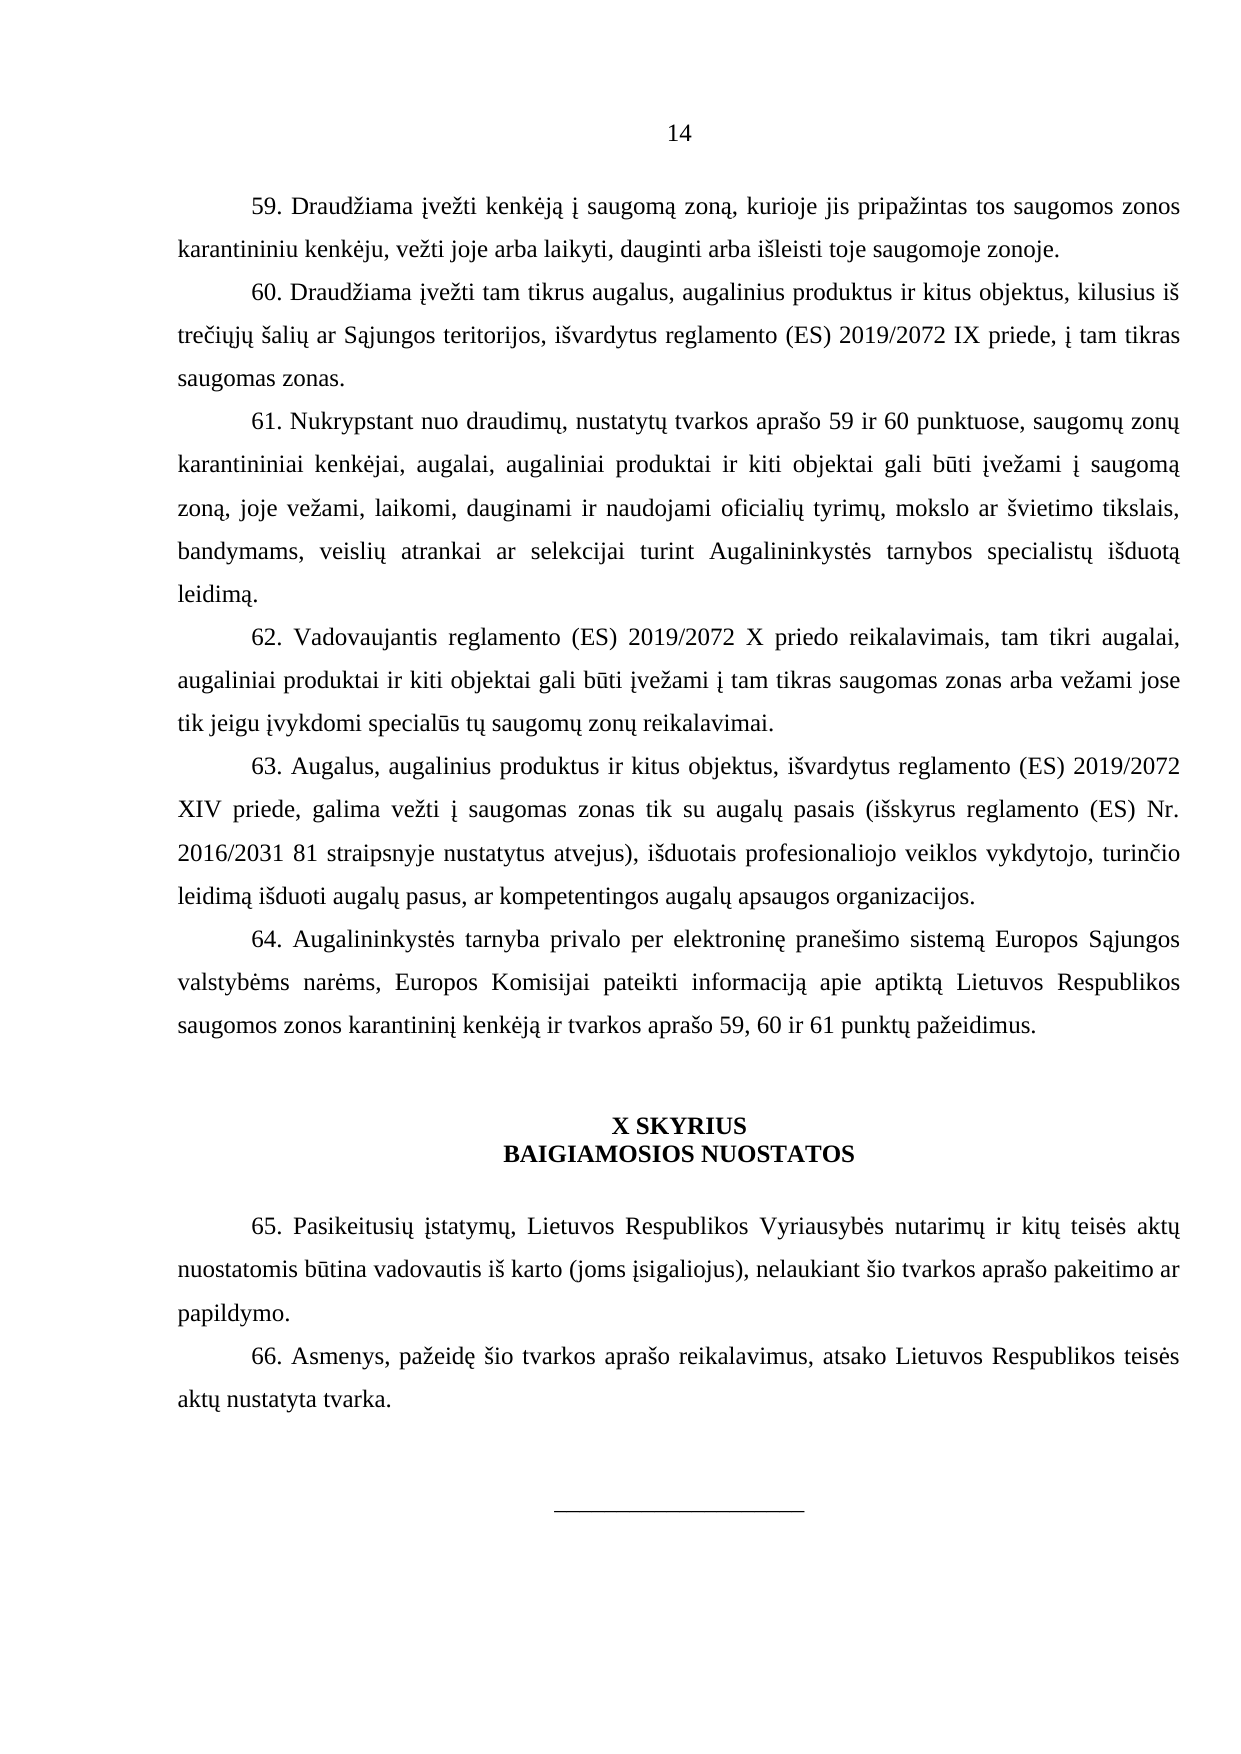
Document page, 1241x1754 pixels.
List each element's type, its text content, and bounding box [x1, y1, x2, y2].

text X SKYRIUS [177, 1111, 1181, 1139]
text 59. Draudžiama įvežti kenkėją į saugomą zoną, kurioje jis pripažintas tos saugomos zonos karantininiu kenkėju, vežti joje arba laikyti, dauginti arba išleisti toje saugomoje zonoje. [177, 191, 1181, 263]
text 61. Nukrypstant nuo draudimų, nustatytų tvarkos aprašo 59 ir 60 punktuose, saugomų zonų karantininiai kenkėjai, augalai, augaliniai produktai ir kiti objektai gali būti įvežami į saugomą zoną, joje vežami, laikomi, dauginami ir naudojami oficialių tyrimų, mokslo ar švietimo tikslais, bandymams, veislių atrankai ar selekcijai turint Augalininkystės tarnybos specialistų išduotą leidimą. [177, 406, 1181, 608]
text ____________________ [177, 1486, 1181, 1515]
text 64. Augalininkystės tarnyba privalo per elektroninę pranešimo sistemą Europos Sąjungos valstybėms narėms, Europos Komisijai pateikti informaciją apie aptiktą Lietuvos Respublikos saugomos zonos karantininį kenkėją ir tvarkos aprašo 59, 60 ir 61 punktų pažeidimus. [177, 924, 1181, 1039]
text 62. Vadovaujantis reglamento (ES) 2019/2072 X priedo reikalavimais, tam tikri augalai, augaliniai produktai ir kiti objektai gali būti įvežami į tam tikras saugomas zonas arba vežami jose tik jeigu įvykdomi specialūs tų saugomų zonų reikalavimai. [177, 622, 1181, 737]
text 60. Draudžiama įvežti tam tikrus augalus, augalinius produktus ir kitus objektus, kilusius iš trečiųjų šalių ar Sąjungos teritorijos, išvardytus reglamento (ES) 2019/2072 IX priede, į tam tikras saugomas zonas. [177, 277, 1181, 392]
text 63. Augalus, augalinius produktus ir kitus objektus, išvardytus reglamento (ES) 2019/2072 XIV priede, galima vežti į saugomas zonas tik su augalų pasais (išskyrus reglamento (ES) Nr. 2016/2031 81 straipsnyje nustatytus atvejus), išduotais profesionaliojo veiklos vykdytojo, turinčio leidimą išduoti augalų pasus, ar kompetentingos augalų apsaugos organizacijos. [177, 751, 1181, 909]
text 66. Asmenys, pažeidę šio tvarkos aprašo reikalavimus, atsako Lietuvos Respublikos teisės aktų nustatyta tvarka. [177, 1341, 1181, 1413]
text BAIGIAMOSIOS NUOSTATOS [177, 1139, 1181, 1168]
text 65. Pasikeitusių įstatymų, Lietuvos Respublikos Vyriausybės nutarimų ir kitų teisės aktų nuostatomis būtina vadovautis iš karto (joms įsigaliojus), nelaukiant šio tvarkos aprašo pakeitimo ar papildymo. [177, 1211, 1181, 1326]
